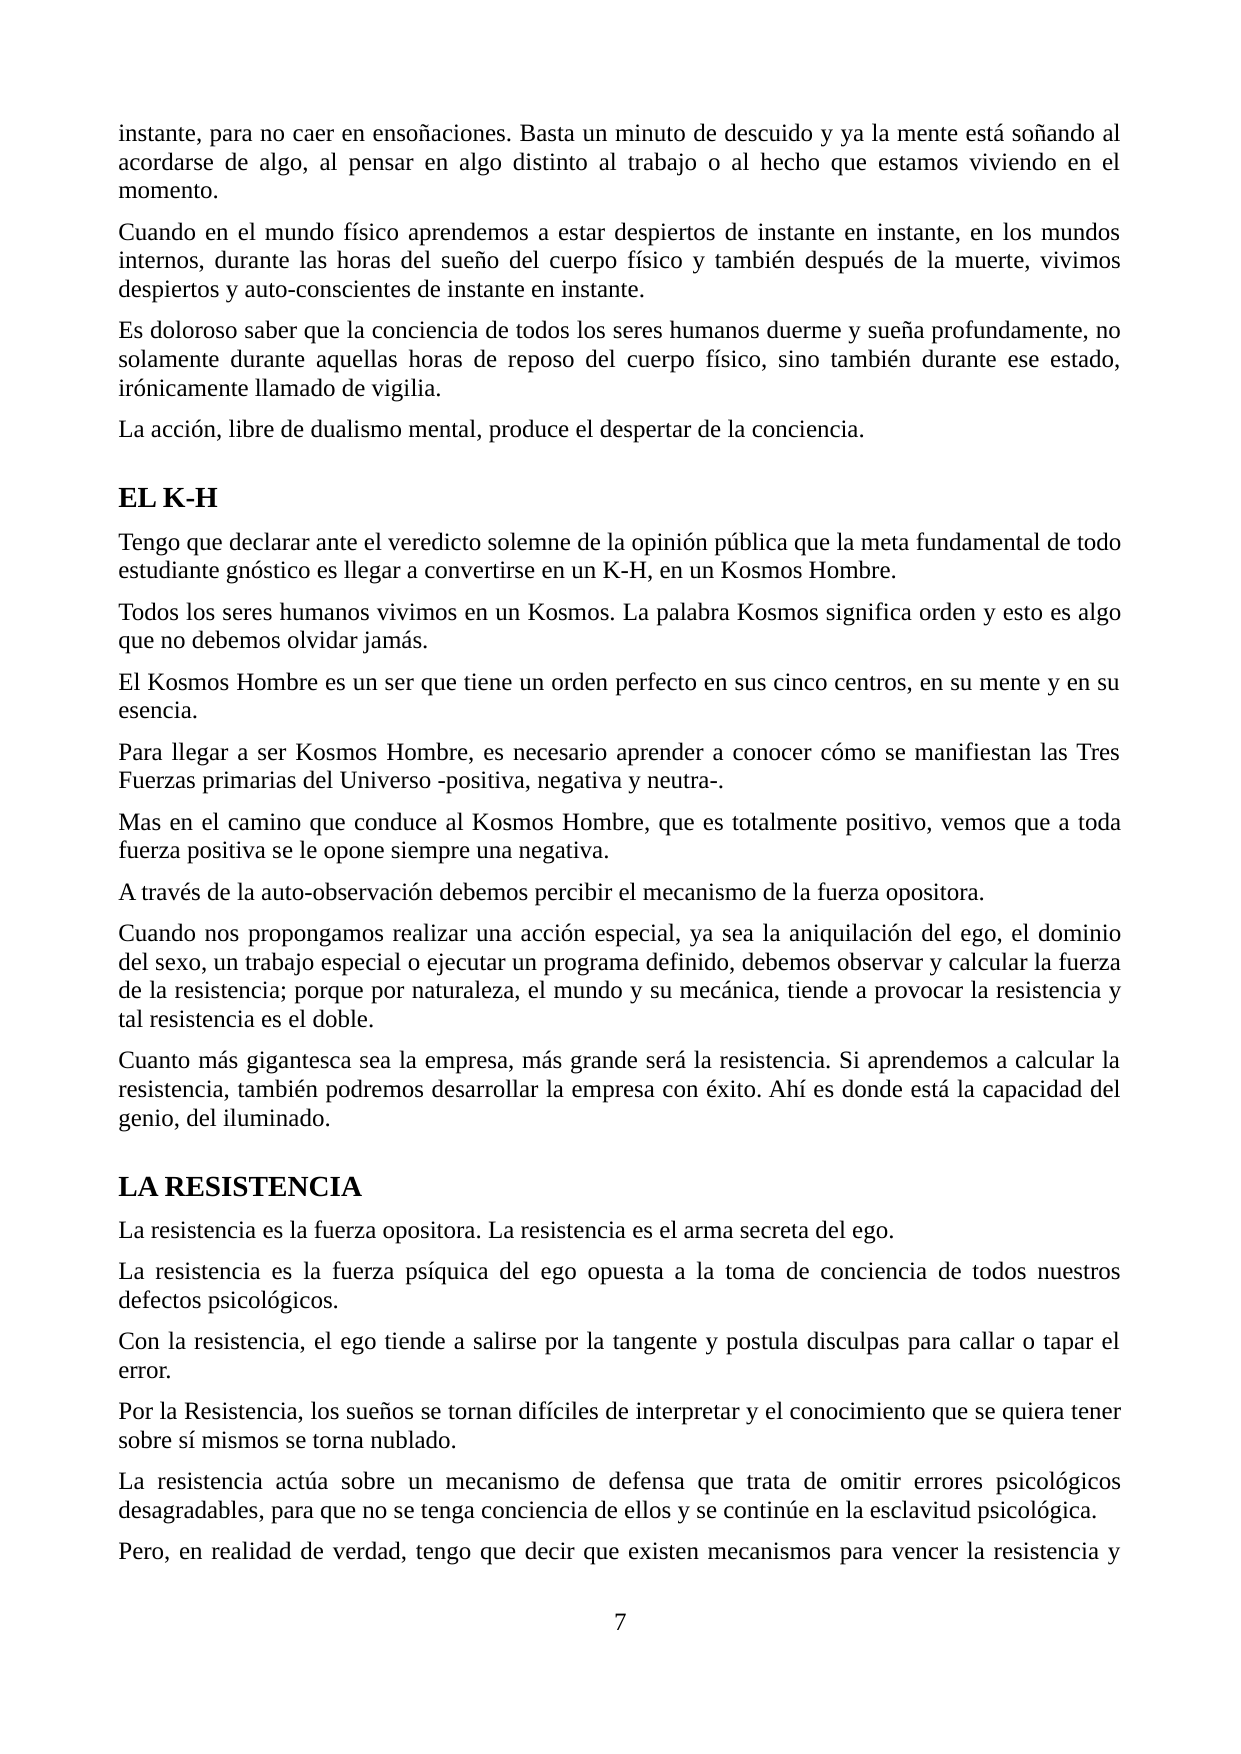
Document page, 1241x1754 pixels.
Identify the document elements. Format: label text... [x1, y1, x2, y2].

subtitle LA RESISTENCIA [118, 1169, 1122, 1203]
text A través de la auto-observación debemos percibir el mecanismo de la fuerza opositora. [118, 877, 1122, 905]
text Por la Resistencia, los sueños se tornan difíciles de interpretar y el conocimiento que se quiera tener sobre sí mismos se torna nublado. [118, 1396, 1122, 1454]
text Cuando nos propongamos realizar una acción especial, ya sea la aniquilación del ego, el dominio del sexo, un trabajo especial o ejecutar un programa definido, debemos observar y calcular la fuerza de la resistencia; porque por naturaleza, el mundo y su mecánica, tiende a provocar la resistencia y tal resistencia es el doble. [118, 918, 1122, 1033]
text Pero, en realidad de verdad, tengo que decir que existen mecanismos para vencer la resistencia y [118, 1536, 1122, 1565]
text Cuando en el mundo físico aprendemos a estar despiertos de instante en instante, en los mundos internos, durante las horas del sueño del cuerpo físico y también después de la muerte, vivimos despiertos y auto-conscientes de instante en instante. [118, 217, 1122, 303]
text La resistencia actúa sobre un mecanismo de defensa que trata de omitir errores psicológicos desagradables, para que no se tenga conciencia de ellos y se continúe en la esclavitud psicológica. [118, 1466, 1122, 1524]
subtitle EL K-H [118, 481, 1122, 514]
text Mas en el camino que conduce al Kosmos Hombre, que es totalmente positivo, vemos que a toda fuerza positiva se le opone siempre una negativa. [118, 807, 1122, 864]
text El Kosmos Hombre es un ser que tiene un orden perfecto en sus cinco centros, en su mente y en su esencia. [118, 667, 1122, 724]
text Tengo que declarar ante el veredicto solemne de la opinión pública que la meta fundamental de todo estudiante gnóstico es llegar a convertirse en un K-H, en un Kosmos Hombre. [118, 527, 1122, 584]
text La acción, libre de dualismo mental, produce el despertar de la conciencia. [118, 414, 1122, 443]
text Todos los seres humanos vivimos en un Kosmos. La palabra Kosmos significa orden y esto es algo que no debemos olvidar jamás. [118, 597, 1122, 654]
text La resistencia es la fuerza opositora. La resistencia es el arma secreta del ego. [118, 1215, 1122, 1244]
text Para llegar a ser Kosmos Hombre, es necesario aprender a conocer cómo se manifiestan las Tres Fuerzas primarias del Universo -positiva, negativa y neutra-. [118, 737, 1122, 794]
text Es doloroso saber que la conciencia de todos los seres humanos duerme y sueña profundamente, no solamente durante aquellas horas de reposo del cuerpo físico, sino también durante ese estado, irónicamente llamado de vigilia. [118, 316, 1122, 402]
text La resistencia es la fuerza psíquica del ego opuesta a la toma de conciencia de todos nuestros defectos psicológicos. [118, 1256, 1122, 1314]
text Con la resistencia, el ego tiende a salirse por la tangente y postula disculpas para callar o tapar el error. [118, 1326, 1122, 1384]
text Cuanto más gigantesca sea la empresa, más grande será la resistencia. Si aprendemos a calcular la resistencia, también podremos desarrollar la empresa con éxito. Ahí es donde está la capacidad del genio, del iluminado. [118, 1045, 1122, 1132]
text instante, para no caer en ensoñaciones. Basta un minuto de descuido y ya la mente está soñando al acordarse de algo, al pensar en algo distinto al trabajo o al hecho que estamos viviendo en el momento. [118, 118, 1122, 204]
